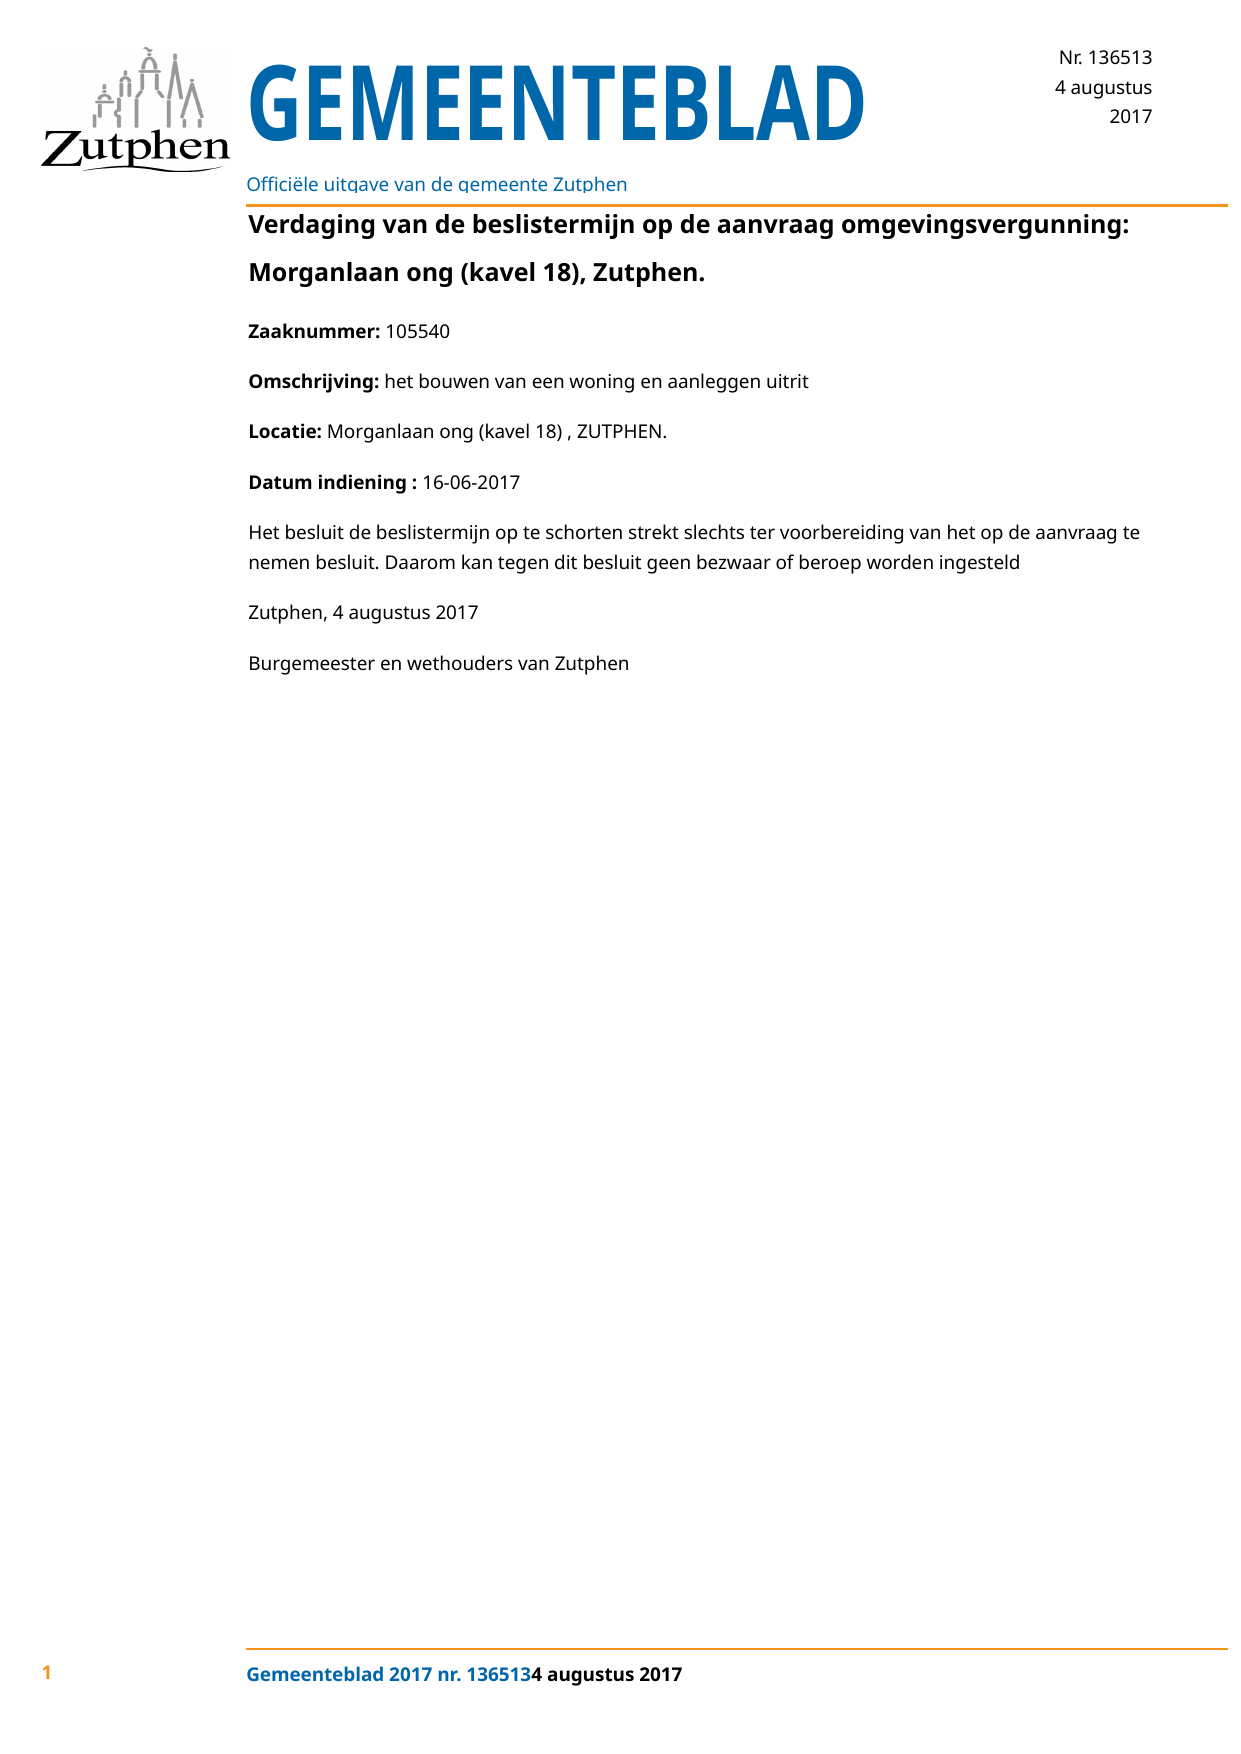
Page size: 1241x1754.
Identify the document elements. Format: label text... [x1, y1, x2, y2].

text Locatie: Morganlaan ong (kavel 18) , ZUTPHEN. [248, 419, 1152, 444]
text Datum indiening : 16-06-2017 [248, 469, 1152, 495]
text Zutphen, 4 augustus 2017 [248, 599, 1152, 625]
picture [41, 47, 231, 172]
text Zaaknummer: 105540 [248, 318, 1152, 344]
text Het besluit de beslistermijn op te schorten strekt slechts ter voorbereiding van het op de aanvraag te nemen besluit. Daarom kan tegen dit besluit geen bezwaar of beroep worden ingesteld [248, 519, 1152, 575]
text Burgemeester en wethouders van Zutphen [248, 650, 1152, 676]
text Verdaging van de beslistermijn op de aanvraag omgevingsvergunning: Morganlaan ong (kavel 18), Zutphen. [248, 207, 1152, 288]
text Omschrijving: het bouwen van een woning en aanleggen uitrit [248, 368, 1152, 394]
